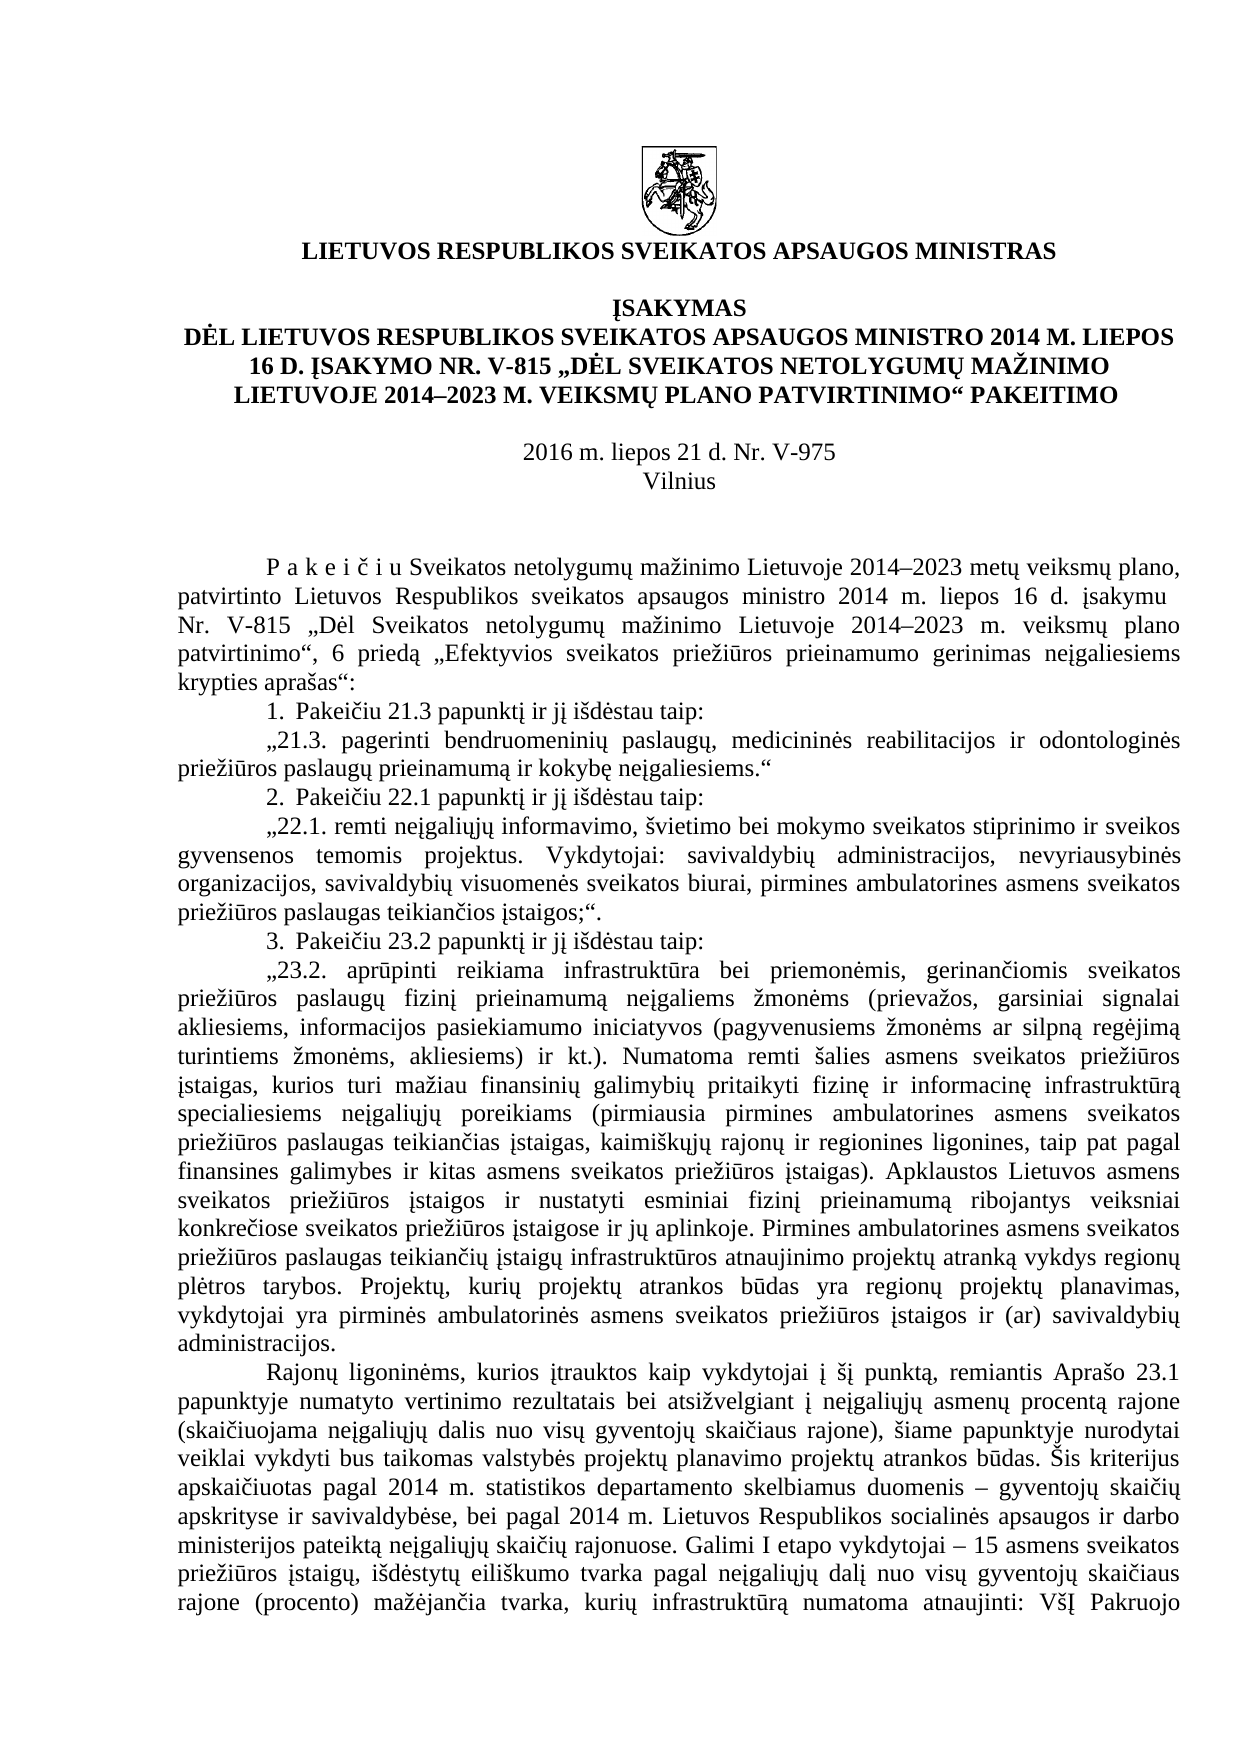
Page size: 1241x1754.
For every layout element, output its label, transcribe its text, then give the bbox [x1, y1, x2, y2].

text Vilnius [177, 466, 1181, 495]
text 3. Pakeičiu 23.2 papunktį ir jį išdėstau taip: [177, 926, 1181, 955]
text LIETUVOS RESPUBLIKOS SVEIKATOS APSAUGOS MINISTRAS [177, 236, 1181, 265]
text „22.1. remti neįgaliųjų informavimo, švietimo bei mokymo sveikatos stiprinimo ir sveikos gyvensenos temomis projektus. Vykdytojai: savivaldybių administracijos, nevyriausybinės organizacijos, savivaldybių visuomenės sveikatos biurai, pirmines ambulatorines asmens sveikatos priežiūros paslaugas teikiančios įstaigos;“. [177, 811, 1181, 926]
text DĖL LIETUVOS RESPUBLIKOS SVEIKATOS APSAUGOS MINISTRO 2014 M. LIEPOS 16 D. ĮSAKYMO NR. V-815 „DĖL SVEIKATOS NETOLYGUMŲ MAŽINIMO LIETUVOJE 2014–2023 M. VEIKSMŲ PLANO PATVIRTINIMO“ PAKEITIMO [177, 322, 1181, 408]
text ĮSAKYMAS [177, 293, 1181, 322]
text Rajonų ligoninėms, kurios įtrauktos kaip vykdytojai į šį punktą, remiantis Aprašo 23.1 papunktyje numatyto vertinimo rezultatais bei atsižvelgiant į neįgaliųjų asmenų procentą rajone (skaičiuojama neįgaliųjų dalis nuo visų gyventojų skaičiaus rajone), šiame papunktyje nurodytai veiklai vykdyti bus taikomas valstybės projektų planavimo projektų atrankos būdas. Šis kriterijus apskaičiuotas pagal 2014 m. statistikos departamento skelbiamus duomenis – gyventojų skaičių apskrityse ir savivaldybėse, bei pagal 2014 m. Lietuvos Respublikos socialinės apsaugos ir darbo ministerijos pateiktą neįgaliųjų skaičių rajonuose. Galimi I etapo vykdytojai – 15 asmens sveikatos priežiūros įstaigų, išdėstytų eiliškumo tvarka pagal neįgaliųjų dalį nuo visų gyventojų skaičiaus rajone (procento) mažėjančia tvarka, kurių infrastruktūrą numatoma atnaujinti: VšĮ Pakruojo [177, 1357, 1181, 1616]
text „23.2. aprūpinti reikiama infrastruktūra bei priemonėmis, gerinančiomis sveikatos priežiūros paslaugų fizinį prieinamumą neįgaliems žmonėms (prievažos, garsiniai signalai akliesiems, informacijos pasiekiamumo iniciatyvos (pagyvenusiems žmonėms ar silpną regėjimą turintiems žmonėms, akliesiems) ir kt.). Numatoma remti šalies asmens sveikatos priežiūros įstaigas, kurios turi mažiau finansinių galimybių pritaikyti fizinę ir informacinę infrastruktūrą specialiesiems neįgaliųjų poreikiams (pirmiausia pirmines ambulatorines asmens sveikatos priežiūros paslaugas teikiančias įstaigas, kaimiškųjų rajonų ir regionines ligonines, taip pat pagal finansines galimybes ir kitas asmens sveikatos priežiūros įstaigas). Apklaustos Lietuvos asmens sveikatos priežiūros įstaigos ir nustatyti esminiai fizinį prieinamumą ribojantys veiksniai konkrečiose sveikatos priežiūros įstaigose ir jų aplinkoje. Pirmines ambulatorines asmens sveikatos priežiūros paslaugas teikiančių įstaigų infrastruktūros atnaujinimo projektų atranką vykdys regionų plėtros tarybos. Projektų, kurių projektų atrankos būdas yra regionų projektų planavimas, vykdytojai yra pirminės ambulatorinės asmens sveikatos priežiūros įstaigos ir (ar) savivaldybių administracijos. [177, 955, 1181, 1357]
text P a k e i č i u Sveikatos netolygumų mažinimo Lietuvoje 2014–2023 metų veiksmų plano, patvirtinto Lietuvos Respublikos sveikatos apsaugos ministro 2014 m. liepos 16 d. įsakymu Nr. V-815 „Dėl Sveikatos netolygumų mažinimo Lietuvoje 2014–2023 m. veiksmų plano patvirtinimo“, 6 priedą „Efektyvios sveikatos priežiūros prieinamumo gerinimas neįgaliesiems krypties aprašas“: [177, 552, 1181, 696]
text 2016 m. liepos 21 d. Nr. V-975 [177, 437, 1181, 466]
text 2. Pakeičiu 22.1 papunktį ir jį išdėstau taip: [177, 782, 1181, 811]
text 1. Pakeičiu 21.3 papunktį ir jį išdėstau taip: [177, 696, 1181, 725]
text „21.3. pagerinti bendruomeninių paslaugų, medicininės reabilitacijos ir odontologinės priežiūros paslaugų prieinamumą ir kokybę neįgaliesiems.“ [177, 725, 1181, 782]
